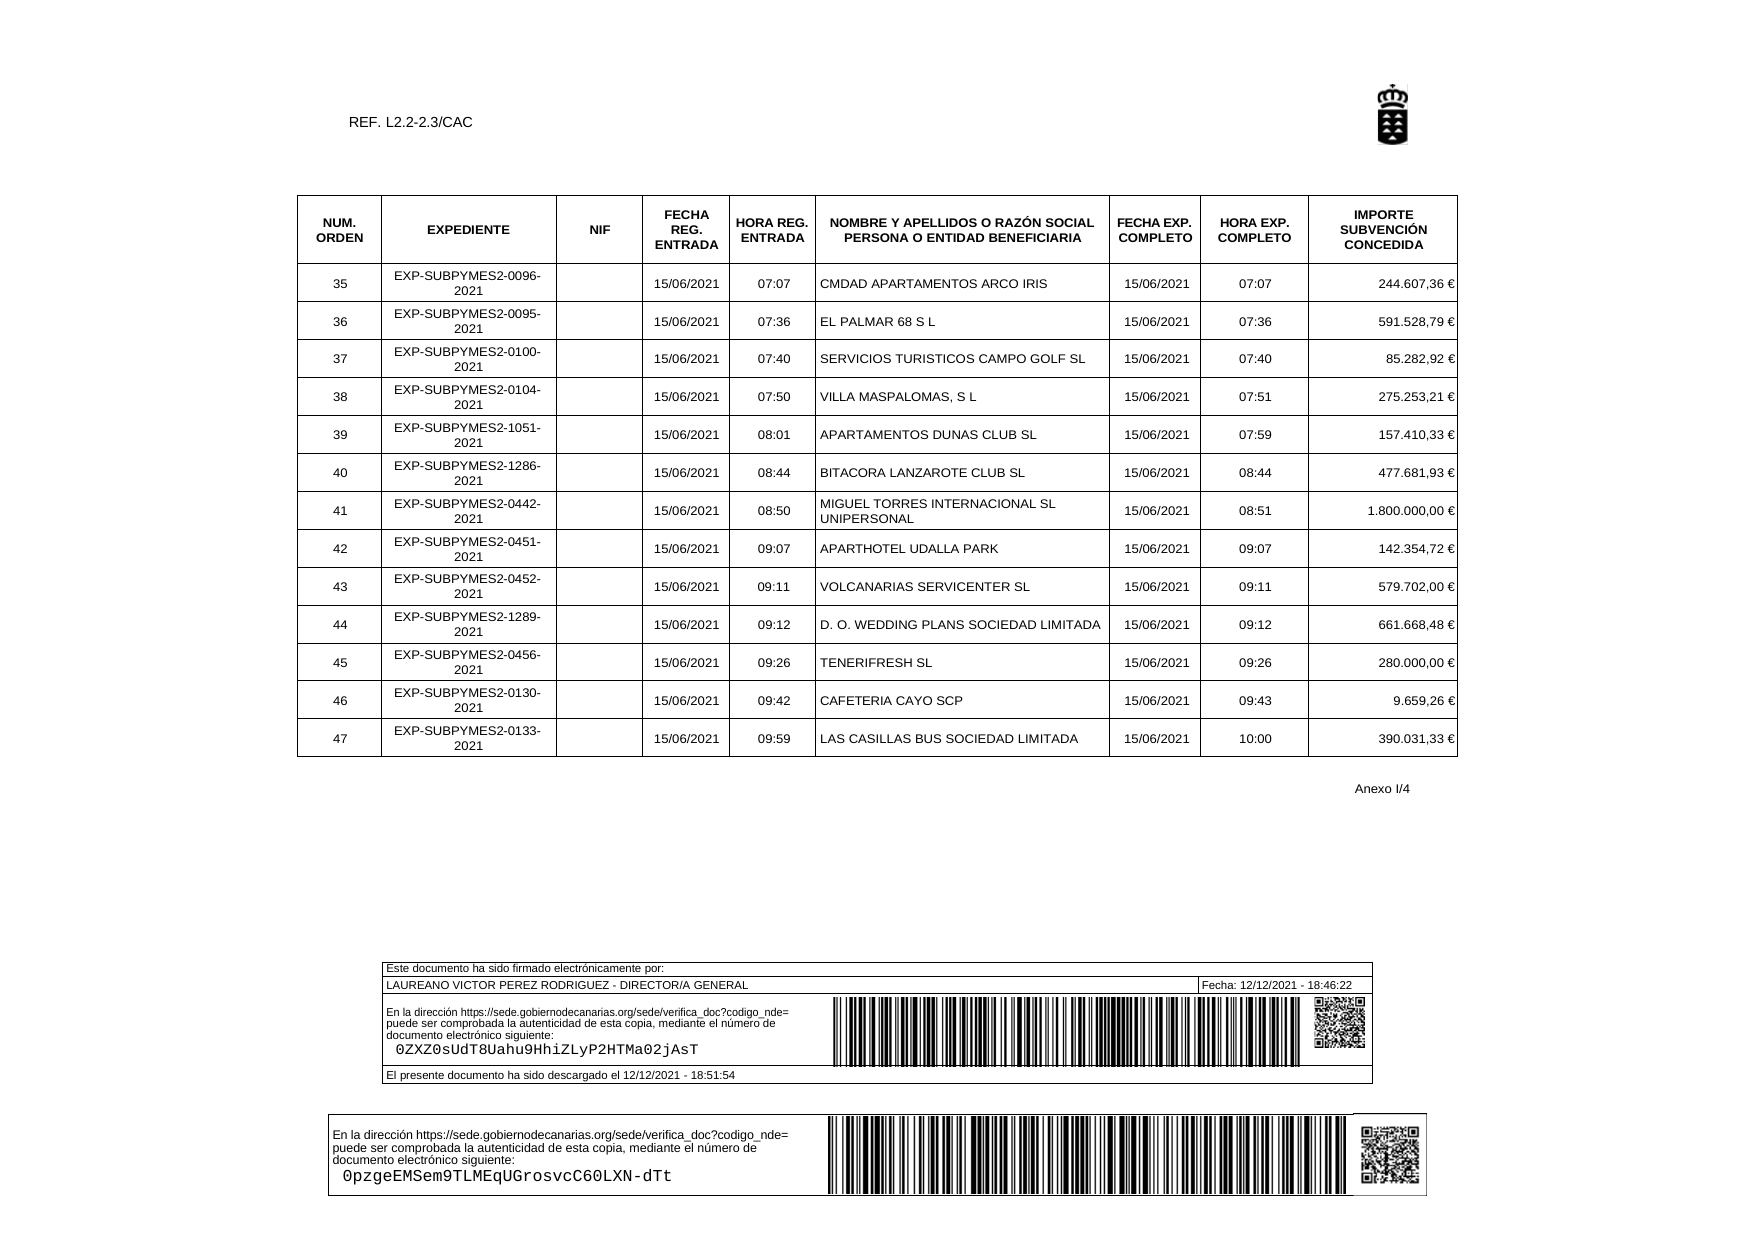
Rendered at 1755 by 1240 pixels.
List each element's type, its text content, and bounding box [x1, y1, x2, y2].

table_cell 08:51 [1201, 492, 1308, 529]
table_cell 09:12 [1201, 606, 1308, 642]
table_cell 07:51 [1201, 378, 1308, 415]
table_cell 15/06/2021 [643, 302, 729, 339]
table_cell 45 [298, 644, 381, 680]
table_cell 42 [298, 530, 381, 567]
table_cell 85.282,92 € [1309, 340, 1457, 377]
table_cell En la dirección https://sede.gobiernodecanarias.org/sede/verifica_doc?codigo_nde= puede ser comprobada la autenticidad de esta copia, mediante el número de documento electrónico siguiente: 0ZXZ0sUdT8Uahu9HhiZLyP2HTMa02jAsT [383, 994, 1372, 1065]
table_cell CMDAD APARTAMENTOS ARCO IRIS [816, 264, 1109, 301]
table_cell 275.253,21 € [1309, 378, 1457, 415]
table_cell EXP-SUBPYMES2-0442- 2021 [382, 492, 556, 529]
table_cell 07:36 [730, 302, 815, 339]
table_cell 09:42 [730, 681, 815, 718]
table_cell 15/06/2021 [643, 416, 729, 453]
table_cell 591.528,79 € [1309, 302, 1457, 339]
table_cell EL PALMAR 68 S L [816, 302, 1109, 339]
table_cell CAFETERIA CAYO SCP [816, 681, 1109, 718]
table_cell 15/06/2021 [643, 719, 729, 756]
table_cell 08:01 [730, 416, 815, 453]
table_cell APARTAMENTOS DUNAS CLUB SL [816, 416, 1109, 453]
table_cell 15/06/2021 [643, 378, 729, 415]
table_cell 15/06/2021 [1110, 644, 1200, 680]
table_cell [557, 340, 642, 377]
table_cell 07:07 [1201, 264, 1308, 301]
table_cell 15/06/2021 [643, 681, 729, 718]
table_cell 09:43 [1201, 681, 1308, 718]
table_cell [557, 530, 642, 567]
table_cell EXP-SUBPYMES2-0456- 2021 [382, 644, 556, 680]
table_cell 15/06/2021 [1110, 302, 1200, 339]
table_cell EXP-SUBPYMES2-1286- 2021 [382, 454, 556, 491]
table_cell [557, 681, 642, 718]
table_cell EXP-SUBPYMES2-0104- 2021 [382, 378, 556, 415]
table_cell 15/06/2021 [1110, 568, 1200, 604]
table_cell 09:07 [1201, 530, 1308, 567]
table_cell El presente documento ha sido descargado el 12/12/2021 - 18:51:54 [383, 1066, 1372, 1083]
table_cell [557, 378, 642, 415]
table_cell [557, 302, 642, 339]
table_cell 36 [298, 302, 381, 339]
table_cell 15/06/2021 [1110, 264, 1200, 301]
table_cell 244.607,36 € [1309, 264, 1457, 301]
table_cell 07:40 [730, 340, 815, 377]
table_header HORA REG. ENTRADA [730, 196, 815, 263]
table_cell 40 [298, 454, 381, 491]
table_cell 579.702,00 € [1309, 568, 1457, 604]
table_cell 15/06/2021 [1110, 681, 1200, 718]
table_header NUM. ORDEN [298, 196, 381, 263]
table_cell D. O. WEDDING PLANS SOCIEDAD LIMITADA [816, 606, 1109, 642]
table_cell 08:44 [730, 454, 815, 491]
table_cell EXP-SUBPYMES2-0133- 2021 [382, 719, 556, 756]
table_cell 07:59 [1201, 416, 1308, 453]
text Anexo I/4 [252, 782, 1410, 796]
table_cell [557, 492, 642, 529]
table_cell LAUREANO VICTOR PEREZ RODRIGUEZ - DIRECTOR/A GENERAL [383, 977, 1198, 993]
table_cell 09:26 [1201, 644, 1308, 680]
table_cell 47 [298, 719, 381, 756]
table_cell 15/06/2021 [643, 530, 729, 567]
table_cell 390.031,33 € [1309, 719, 1457, 756]
table_cell 41 [298, 492, 381, 529]
table_cell 9.659,26 € [1309, 681, 1457, 718]
table_header NOMBRE Y APELLIDOS O RAZÓN SOCIAL PERSONA O ENTIDAD BENEFICIARIA [816, 196, 1109, 263]
table_header NIF [557, 196, 642, 263]
table_cell 09:26 [730, 644, 815, 680]
table_cell [557, 719, 642, 756]
table_cell 15/06/2021 [643, 264, 729, 301]
table_cell 43 [298, 568, 381, 604]
table_cell [557, 264, 642, 301]
table_cell 07:50 [730, 378, 815, 415]
table_cell EXP-SUBPYMES2-0452- 2021 [382, 568, 556, 604]
table_cell EXP-SUBPYMES2-0096- 2021 [382, 264, 556, 301]
table_cell 15/06/2021 [1110, 416, 1200, 453]
table_cell [557, 644, 642, 680]
table_cell 477.681,93 € [1309, 454, 1457, 491]
table_cell [557, 568, 642, 604]
table_header HORA EXP. COMPLETO [1201, 196, 1308, 263]
table_cell 07:36 [1201, 302, 1308, 339]
table_cell 15/06/2021 [1110, 454, 1200, 491]
table_cell 15/06/2021 [1110, 719, 1200, 756]
table_cell LAS CASILLAS BUS SOCIEDAD LIMITADA [816, 719, 1109, 756]
table_cell SERVICIOS TURISTICOS CAMPO GOLF SL [816, 340, 1109, 377]
table_cell 15/06/2021 [1110, 606, 1200, 642]
table_cell [557, 416, 642, 453]
table_cell 15/06/2021 [643, 568, 729, 604]
table_header EXPEDIENTE [382, 196, 556, 263]
table_header IMPORTE SUBVENCIÓN CONCEDIDA [1309, 196, 1457, 263]
table_header FECHA REG. ENTRADA [643, 196, 729, 263]
table_cell 15/06/2021 [643, 492, 729, 529]
table_cell 07:07 [730, 264, 815, 301]
table_cell 142.354,72 € [1309, 530, 1457, 567]
table_header Este documento ha sido firmado electrónicamente por: [383, 963, 1372, 976]
table_cell EXP-SUBPYMES2-0451- 2021 [382, 530, 556, 567]
table_cell APARTHOTEL UDALLA PARK [816, 530, 1109, 567]
table_cell MIGUEL TORRES INTERNACIONAL SL UNIPERSONAL [816, 492, 1109, 529]
table_cell 1.800.000,00 € [1309, 492, 1457, 529]
table_cell 280.000,00 € [1309, 644, 1457, 680]
table_cell 09:07 [730, 530, 815, 567]
table_cell 15/06/2021 [643, 454, 729, 491]
table_cell Fecha: 12/12/2021 - 18:46:22 [1199, 977, 1372, 993]
table_cell 09:12 [730, 606, 815, 642]
table_cell 661.668,48 € [1309, 606, 1457, 642]
table_cell 08:50 [730, 492, 815, 529]
table_cell 46 [298, 681, 381, 718]
table_cell 15/06/2021 [1110, 340, 1200, 377]
table_cell EXP-SUBPYMES2-0100- 2021 [382, 340, 556, 377]
table_cell BITACORA LANZAROTE CLUB SL [816, 454, 1109, 491]
table_cell 15/06/2021 [1110, 492, 1200, 529]
table_cell 15/06/2021 [1110, 530, 1200, 567]
table_cell 15/06/2021 [1110, 378, 1200, 415]
table_cell VILLA MASPALOMAS, S L [816, 378, 1109, 415]
table_cell 157.410,33 € [1309, 416, 1457, 453]
table_cell 15/06/2021 [643, 340, 729, 377]
table_header FECHA EXP. COMPLETO [1110, 196, 1200, 263]
table_cell 35 [298, 264, 381, 301]
table_cell EXP-SUBPYMES2-0095- 2021 [382, 302, 556, 339]
table_cell [557, 454, 642, 491]
table_cell 38 [298, 378, 381, 415]
table_cell TENERIFRESH SL [816, 644, 1109, 680]
table_cell [557, 606, 642, 642]
table_cell 44 [298, 606, 381, 642]
table_cell 09:59 [730, 719, 815, 756]
table_cell 08:44 [1201, 454, 1308, 491]
table_cell 09:11 [730, 568, 815, 604]
table_cell VOLCANARIAS SERVICENTER SL [816, 568, 1109, 604]
table_cell 09:11 [1201, 568, 1308, 604]
table_cell 39 [298, 416, 381, 453]
table_cell 15/06/2021 [643, 606, 729, 642]
table_cell EXP-SUBPYMES2-1289- 2021 [382, 606, 556, 642]
table_cell 37 [298, 340, 381, 377]
table_cell 15/06/2021 [643, 644, 729, 680]
table_cell EXP-SUBPYMES2-1051- 2021 [382, 416, 556, 453]
table_cell EXP-SUBPYMES2-0130- 2021 [382, 681, 556, 718]
table_cell 10:00 [1201, 719, 1308, 756]
table_cell 07:40 [1201, 340, 1308, 377]
